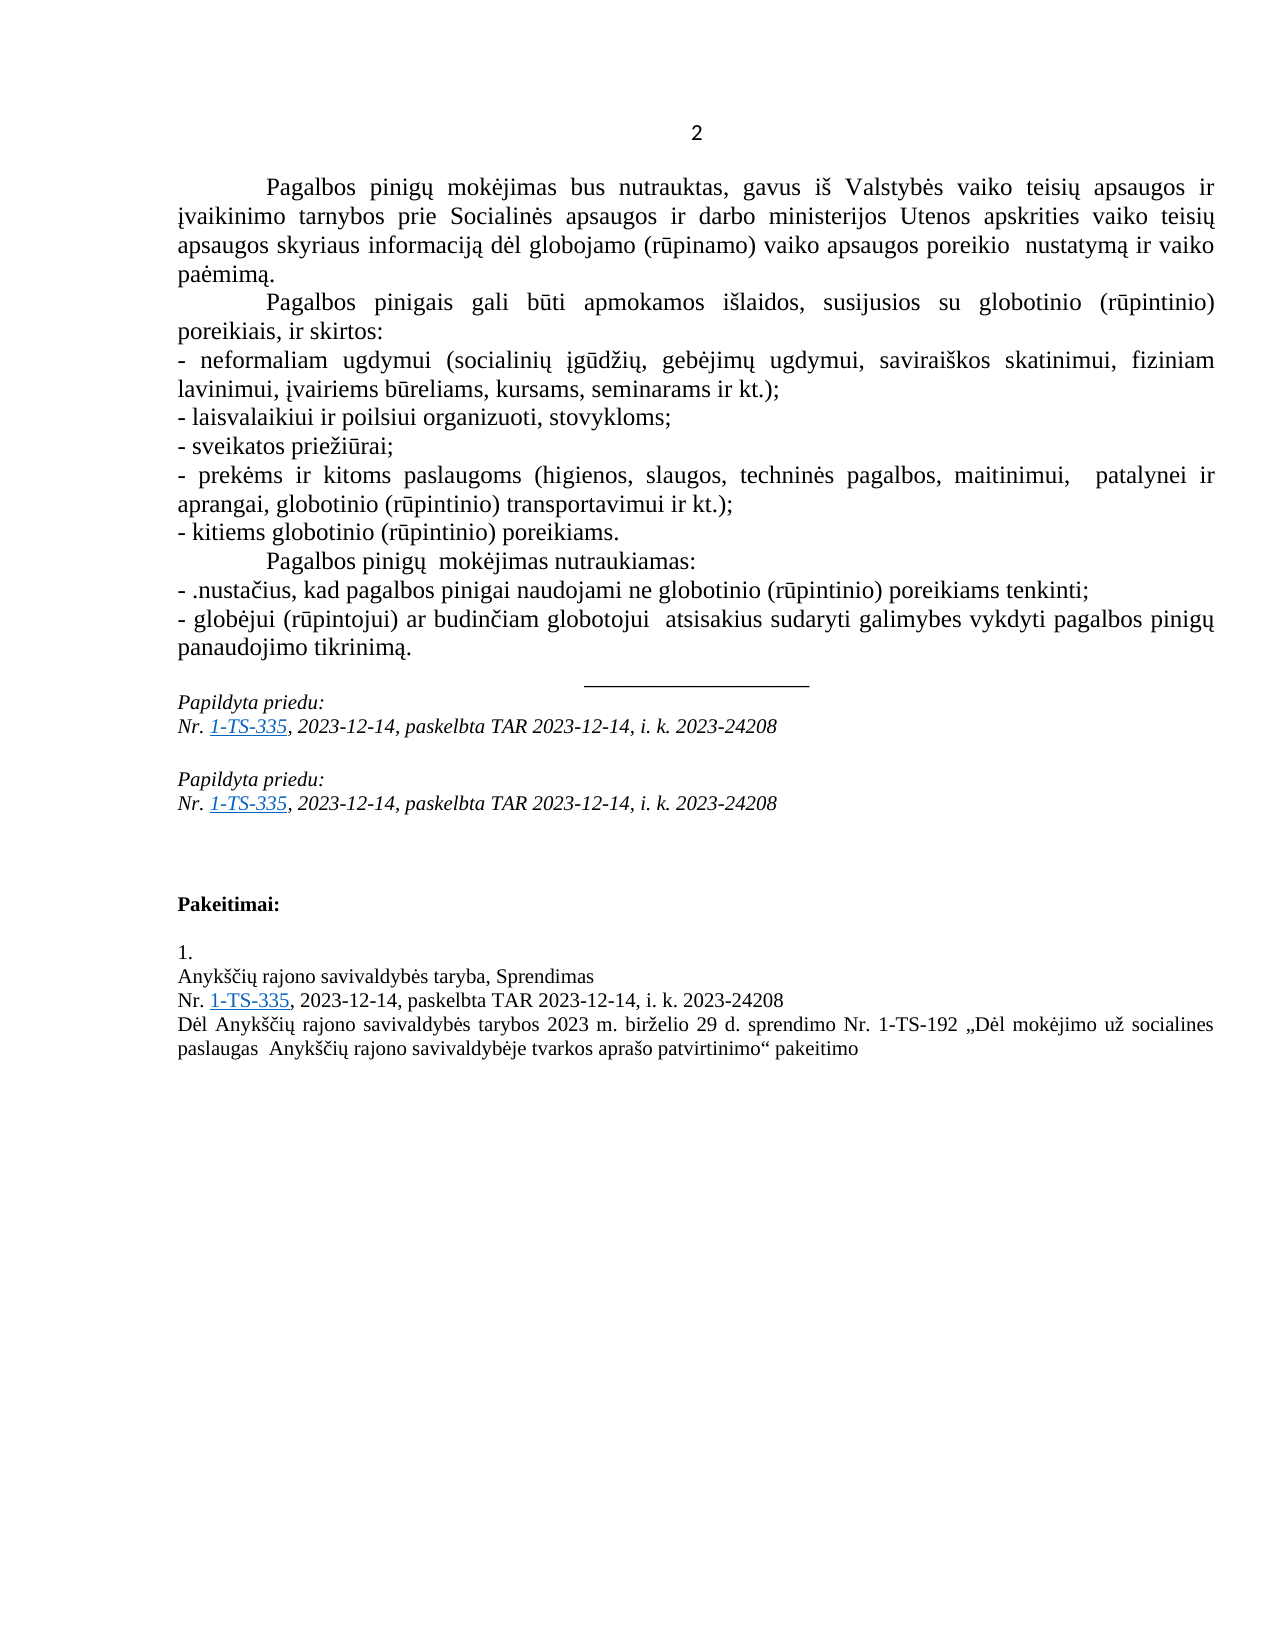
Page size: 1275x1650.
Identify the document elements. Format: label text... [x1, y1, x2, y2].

text Nr. 1-TS-335, 2023-12-14, paskelbta TAR 2023-12-14, i. k. 2023-24208 [177, 791, 1216, 815]
text - prekėms ir kitoms paslaugoms (higienos, slaugos, techninės pagalbos, maitinimui, patalynei ir aprangai, globotinio (rūpintinio) transportavimui ir kt.); [177, 460, 1216, 517]
text - globėjui (rūpintojui) ar budinčiam globotojui atsisakius sudaryti galimybes vykdyti pagalbos pinigų panaudojimo tikrinimą. [177, 604, 1216, 661]
text Papildyta priedu: [177, 690, 1216, 714]
text 1. [177, 940, 1216, 964]
text Nr. 1-TS-335, 2023-12-14, paskelbta TAR 2023-12-14, i. k. 2023-24208 [177, 988, 1216, 1012]
text Dėl Anykščių rajono savivaldybės tarybos 2023 m. birželio 29 d. sprendimo Nr. 1-TS-192 „Dėl mokėjimo už socialines paslaugas Anykščių rajono savivaldybėje tvarkos aprašo patvirtinimo“ pakeitimo [177, 1012, 1216, 1060]
text Pagalbos pinigų mokėjimas nutraukiamas: [177, 546, 1216, 575]
text - sveikatos priežiūrai; [177, 431, 1216, 460]
text Anykščių rajono savivaldybės taryba, Sprendimas [177, 964, 1216, 988]
text Papildyta priedu: [177, 767, 1216, 791]
text Pagalbos pinigų mokėjimas bus nutrauktas, gavus iš Valstybės vaiko teisių apsaugos ir įvaikinimo tarnybos prie Socialinės apsaugos ir darbo ministerijos Utenos apskrities vaiko teisių apsaugos skyriaus informaciją dėl globojamo (rūpinamo) vaiko apsaugos poreikio nustatymą ir vaiko paėmimą. [177, 172, 1216, 287]
text Nr. 1-TS-335, 2023-12-14, paskelbta TAR 2023-12-14, i. k. 2023-24208 [177, 714, 1216, 738]
text __________________ [177, 661, 1216, 690]
text - kitiems globotinio (rūpintinio) poreikiams. [177, 517, 1216, 546]
text Pagalbos pinigais gali būti apmokamos išlaidos, susijusios su globotinio (rūpintinio) poreikiais, ir skirtos: [177, 287, 1216, 345]
text Pakeitimai: [177, 892, 1216, 916]
text - neformaliam ugdymui (socialinių įgūdžių, gebėjimų ugdymui, saviraiškos skatinimui, fiziniam lavinimui, įvairiems būreliams, kursams, seminarams ir kt.); [177, 345, 1216, 402]
text - .nustačius, kad pagalbos pinigai naudojami ne globotinio (rūpintinio) poreikiams tenkinti; [177, 575, 1216, 604]
text - laisvalaikiui ir poilsiui organizuoti, stovykloms; [177, 402, 1216, 431]
